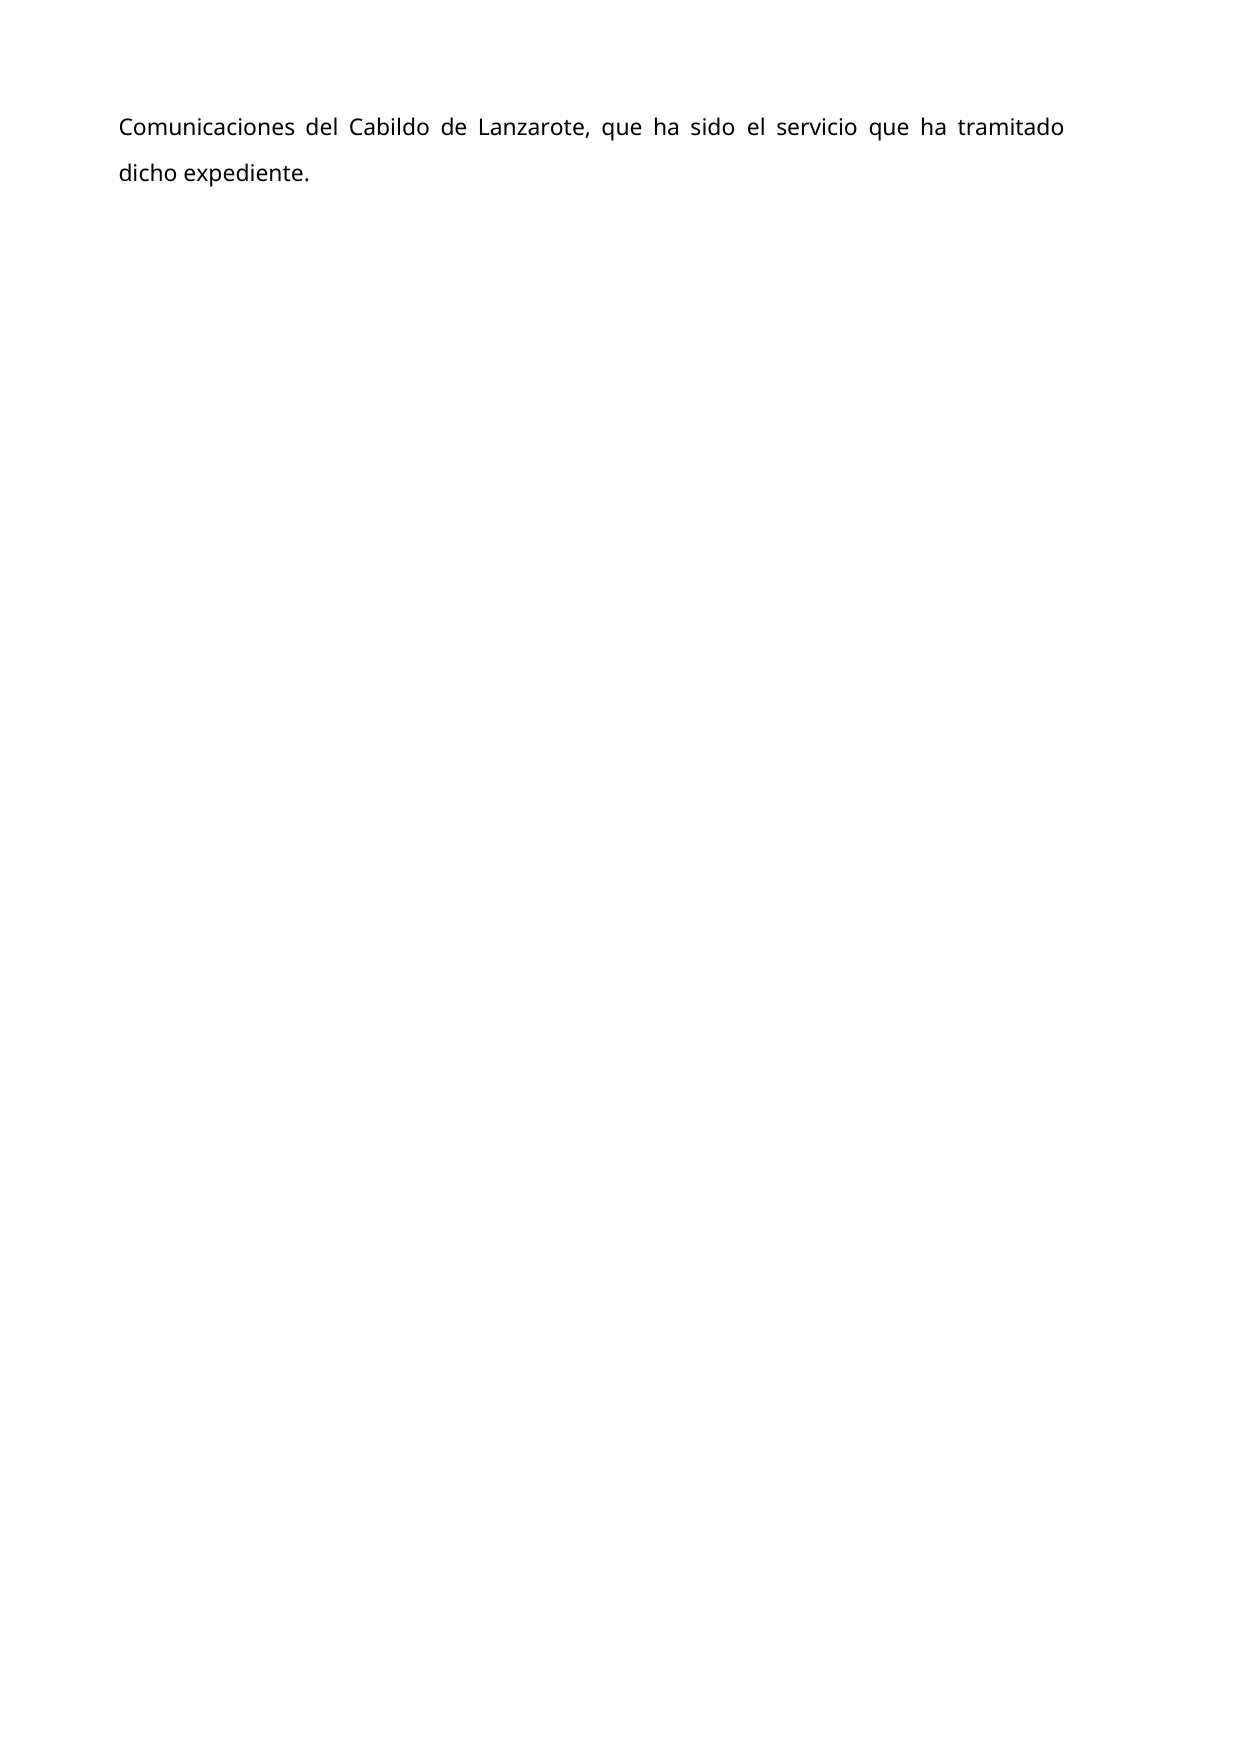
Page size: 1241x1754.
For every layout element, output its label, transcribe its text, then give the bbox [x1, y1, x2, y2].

text Comunicaciones del Cabildo de Lanzarote, que ha sido el servicio que ha tramitado dicho expediente. [118, 110, 1065, 188]
